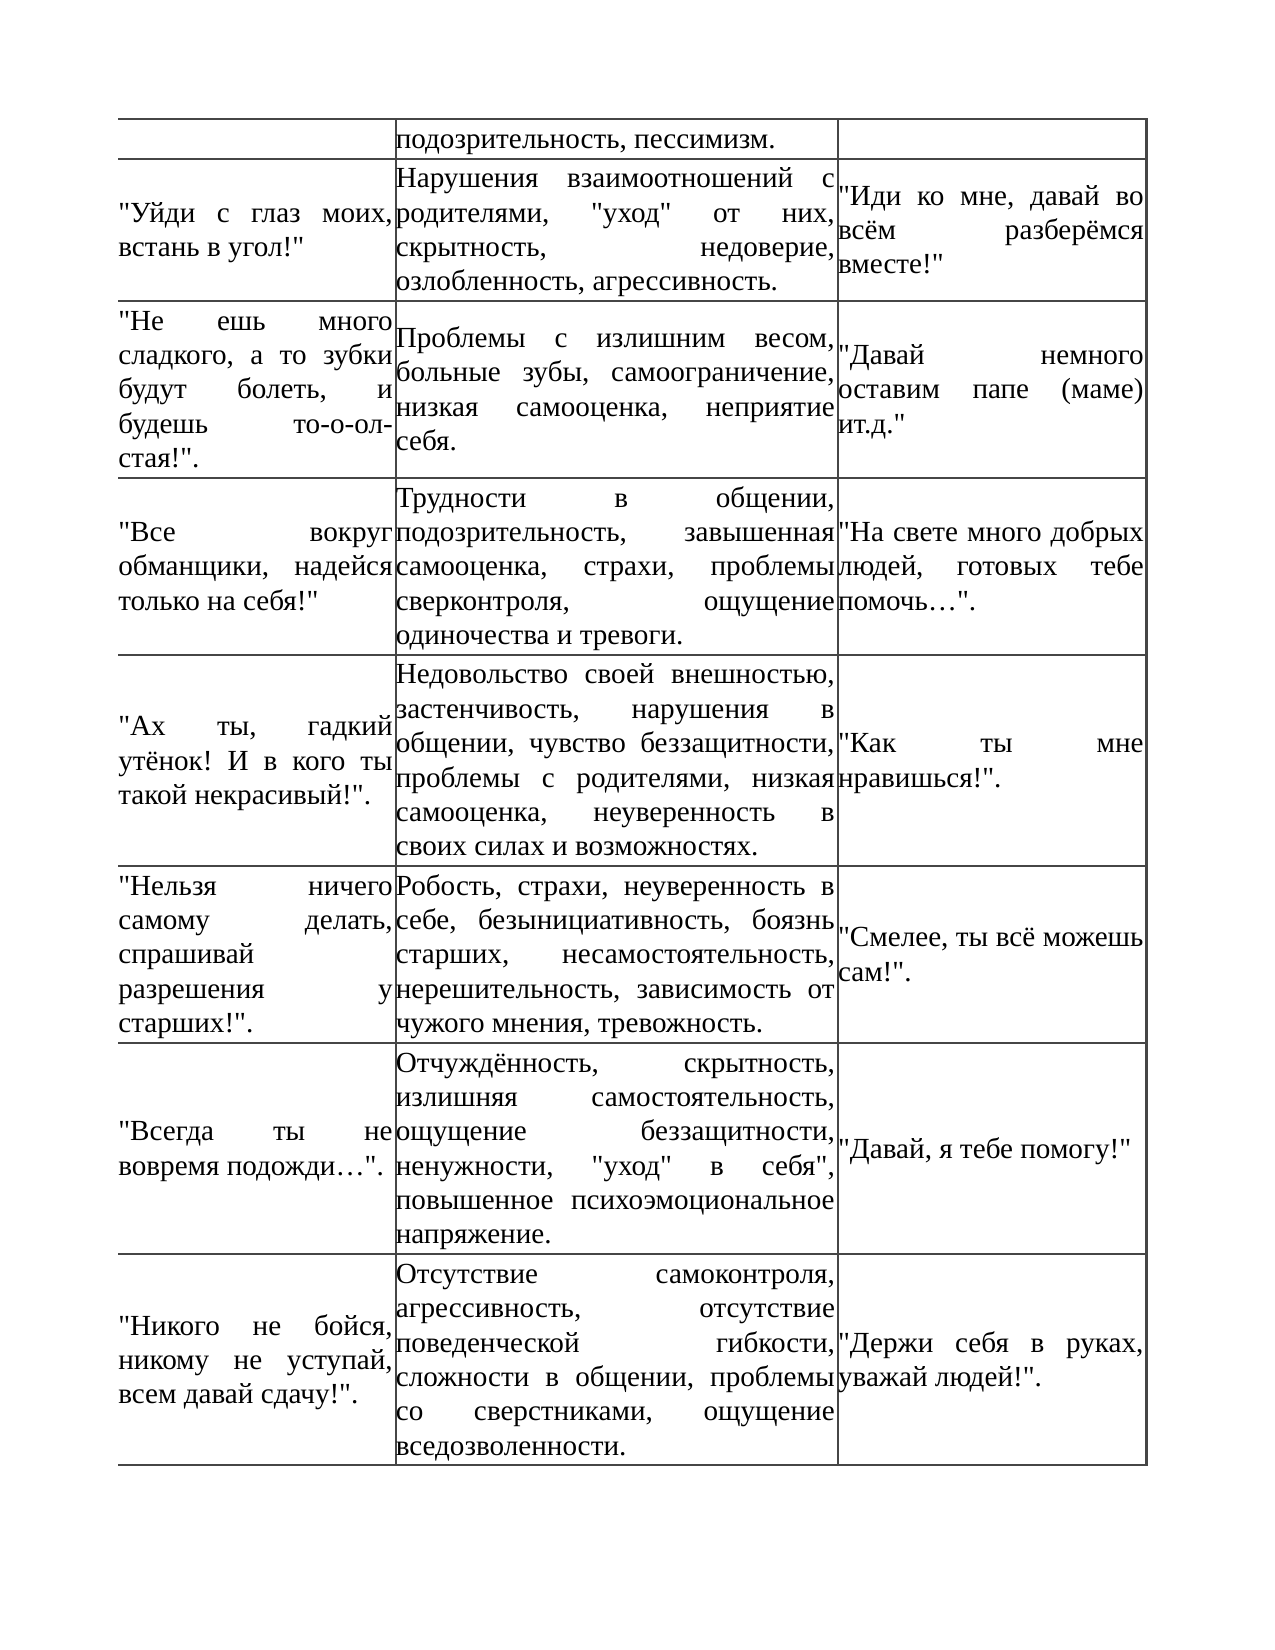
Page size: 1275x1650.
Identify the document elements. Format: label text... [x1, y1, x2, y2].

table_cell "Держи себя в руках, уважай людей!". [839, 1255, 1145, 1464]
table_cell [839, 120, 1145, 157]
table_cell "Иди ко мне, давай во всём разберёмся вместе!" [839, 160, 1145, 300]
table_cell "Как ты мне нравишься!". [839, 656, 1145, 865]
table_cell "Давай, я тебе помогу!" [839, 1044, 1145, 1253]
table_cell Проблемы с излишним весом, больные зубы, самоограничение, низкая самооценка, неприятие себя. [397, 302, 837, 477]
table_cell "Нельзя ничего самому делать, спрашивай разрешения у старших!". [118, 867, 395, 1042]
table_cell "Давай немного оставим папе (маме) ит.д." [839, 302, 1145, 477]
table_cell "На свете много добрых людей, готовых тебе помочь…". [839, 479, 1145, 654]
table_cell Отчуждённость, скрытность, излишняя самостоятельность, ощущение беззащитности, ненужности, "уход" в себя", повышенное психоэмоциональное напряжение. [397, 1044, 837, 1253]
table_cell "Не ешь много сладкого, а то зубки будут болеть, и будешь то-о-ол-стая!". [118, 302, 395, 477]
table_cell "Никого не бойся, никому не уступай, всем давай сдачу!". [118, 1255, 395, 1464]
table_cell подозрительность, пессимизм. [397, 120, 837, 157]
table_cell "Уйди с глаз моих, встань в угол!" [118, 160, 395, 300]
table_cell "Все вокруг обманщики, надейся только на себя!" [118, 479, 395, 654]
table_cell Недовольство своей внешностью, застенчивость, нарушения в общении, чувство беззащитности, проблемы с родителями, низкая самооценка, неуверенность в своих силах и возможностях. [397, 656, 837, 865]
table_cell Трудности в общении, подозрительность, завышенная самооценка, страхи, проблемы сверконтроля, ощущение одиночества и тревоги. [397, 479, 837, 654]
table_cell Нарушения взаимоотношений с родителями, "уход" от них, скрытность, недоверие, озлобленность, агрессивность. [397, 160, 837, 300]
table_cell [118, 120, 395, 157]
table_cell "Ах ты, гадкий утёнок! И в кого ты такой некрасивый!". [118, 656, 395, 865]
table_cell "Всегда ты не вовремя подожди…". [118, 1044, 395, 1253]
table_cell Отсутствие самоконтроля, агрессивность, отсутствие поведенческой гибкости, сложности в общении, проблемы со сверстниками, ощущение вседозволенности. [397, 1255, 837, 1464]
table_cell "Смелее, ты всё можешь сам!". [839, 867, 1145, 1042]
table_cell Робость, страхи, неуверенность в себе, безынициативность, боязнь старших, несамостоятельность, нерешительность, зависимость от чужого мнения, тревожность. [397, 867, 837, 1042]
